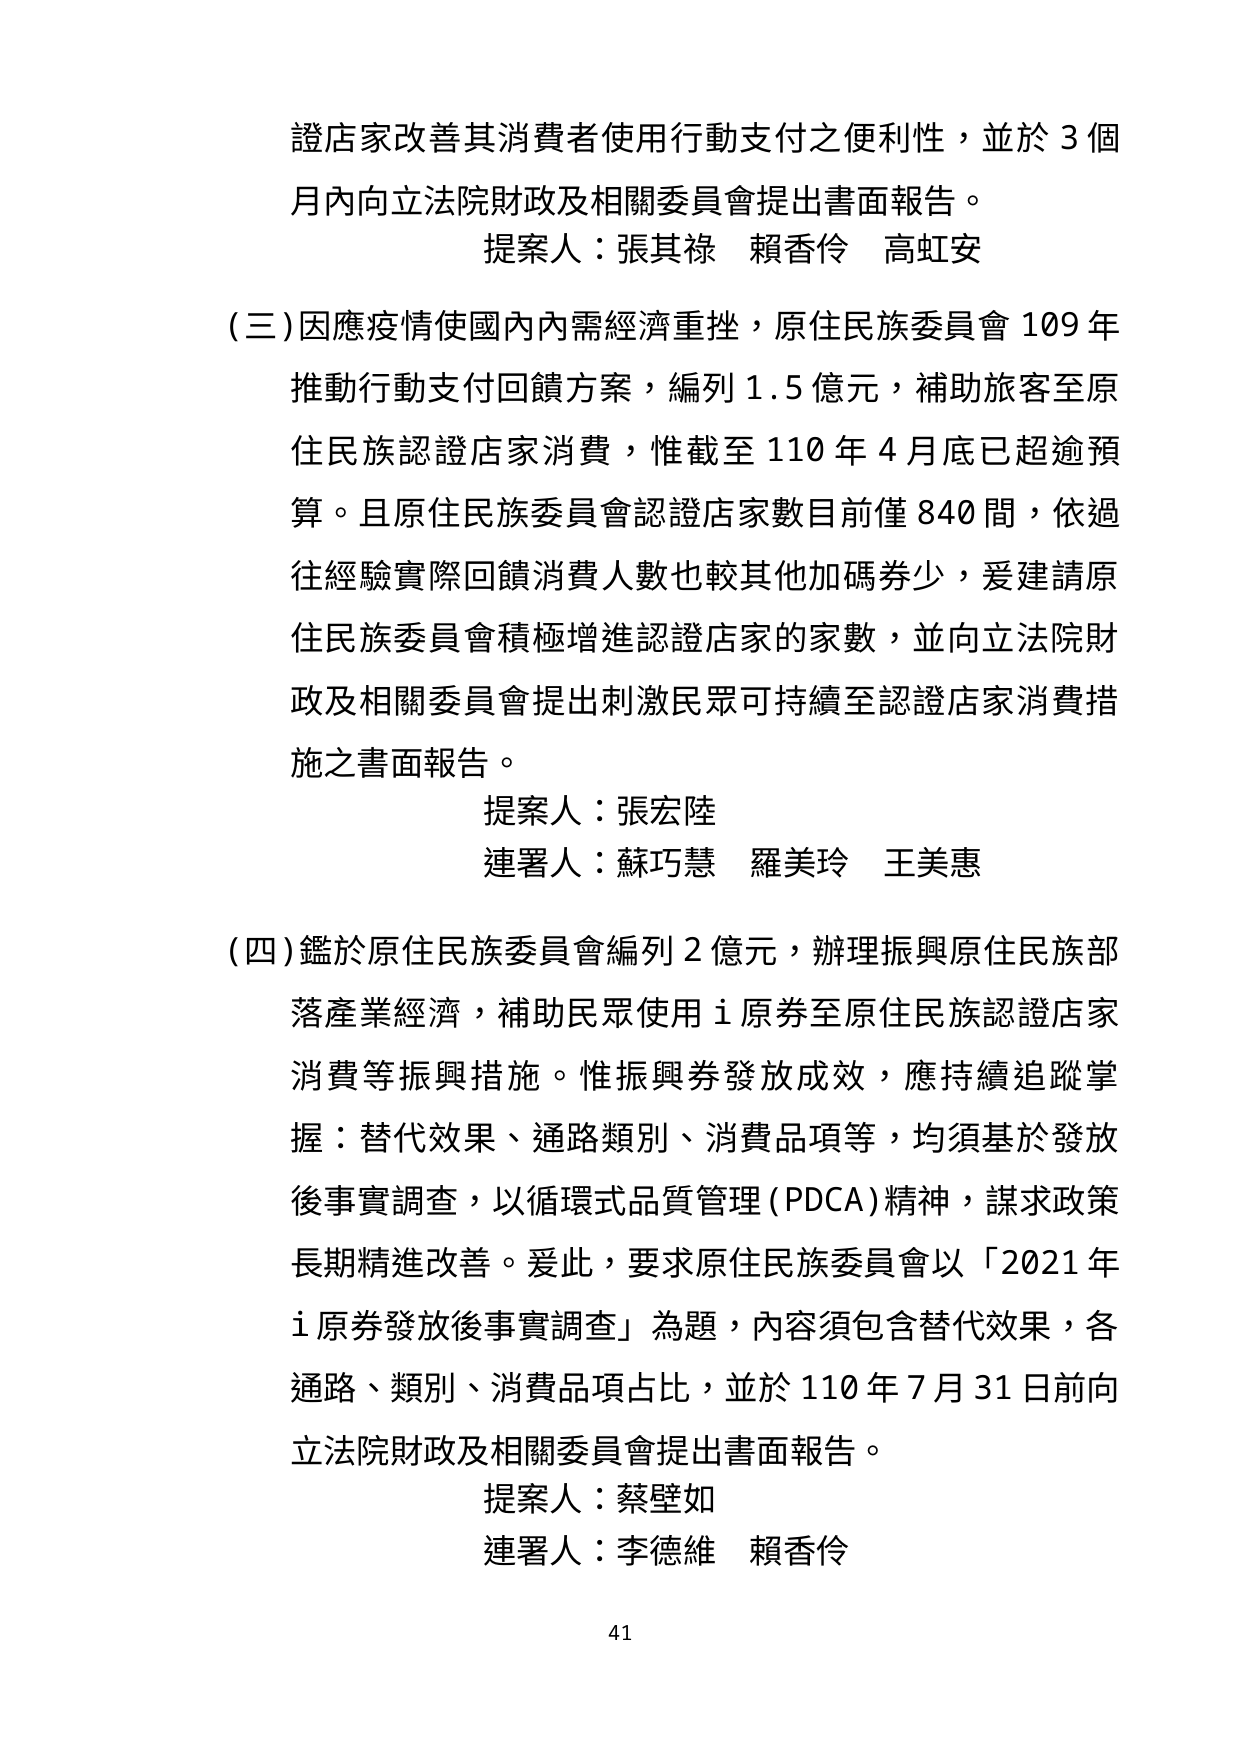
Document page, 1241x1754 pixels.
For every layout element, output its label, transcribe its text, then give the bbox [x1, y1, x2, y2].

text 提案人：張宏陸 [483, 782, 1120, 834]
text 證店家改善其消費者使用行動支付之便利性，並於3個月內向立法院財政及相關委員會提出書面報告。 [223, 94, 1120, 219]
text 連署人：李德維 賴香伶 [483, 1522, 1120, 1574]
text (三)因應疫情使國內內需經濟重挫，原住民族委員會109年推動行動支付回饋方案，編列1.5億元，補助旅客至原住民族認證店家消費，惟截至110年4月底已超逾預算。且原住民族委員會認證店家數目前僅840間，依過往經驗實際回饋消費人數也較其他加碼券少，爰建請原住民族委員會積極增進認證店家的家數，並向立法院財政及相關委員會提出刺激民眾可持續至認證店家消費措施之書面報告。 [223, 282, 1120, 782]
text 連署人：蘇巧慧 羅美玲 王美惠 [483, 834, 1120, 886]
text 提案人：張其祿 賴香伶 高虹安 [483, 219, 1120, 272]
text 提案人：蔡壁如 [483, 1469, 1120, 1522]
text (四)鑑於原住民族委員會編列2億元，辦理振興原住民族部落產業經濟，補助民眾使用i原券至原住民族認證店家消費等振興措施。惟振興券發放成效，應持續追蹤掌握：替代效果、通路類別、消費品項等，均須基於發放後事實調查，以循環式品質管理(PDCA)精神，謀求政策長期精進改善。爰此，要求原住民族委員會以「2021年i原券發放後事實調查」為題，內容須包含替代效果，各通路、類別、消費品項占比，並於110年7月31日前向立法院財政及相關委員會提出書面報告。 [223, 907, 1120, 1469]
